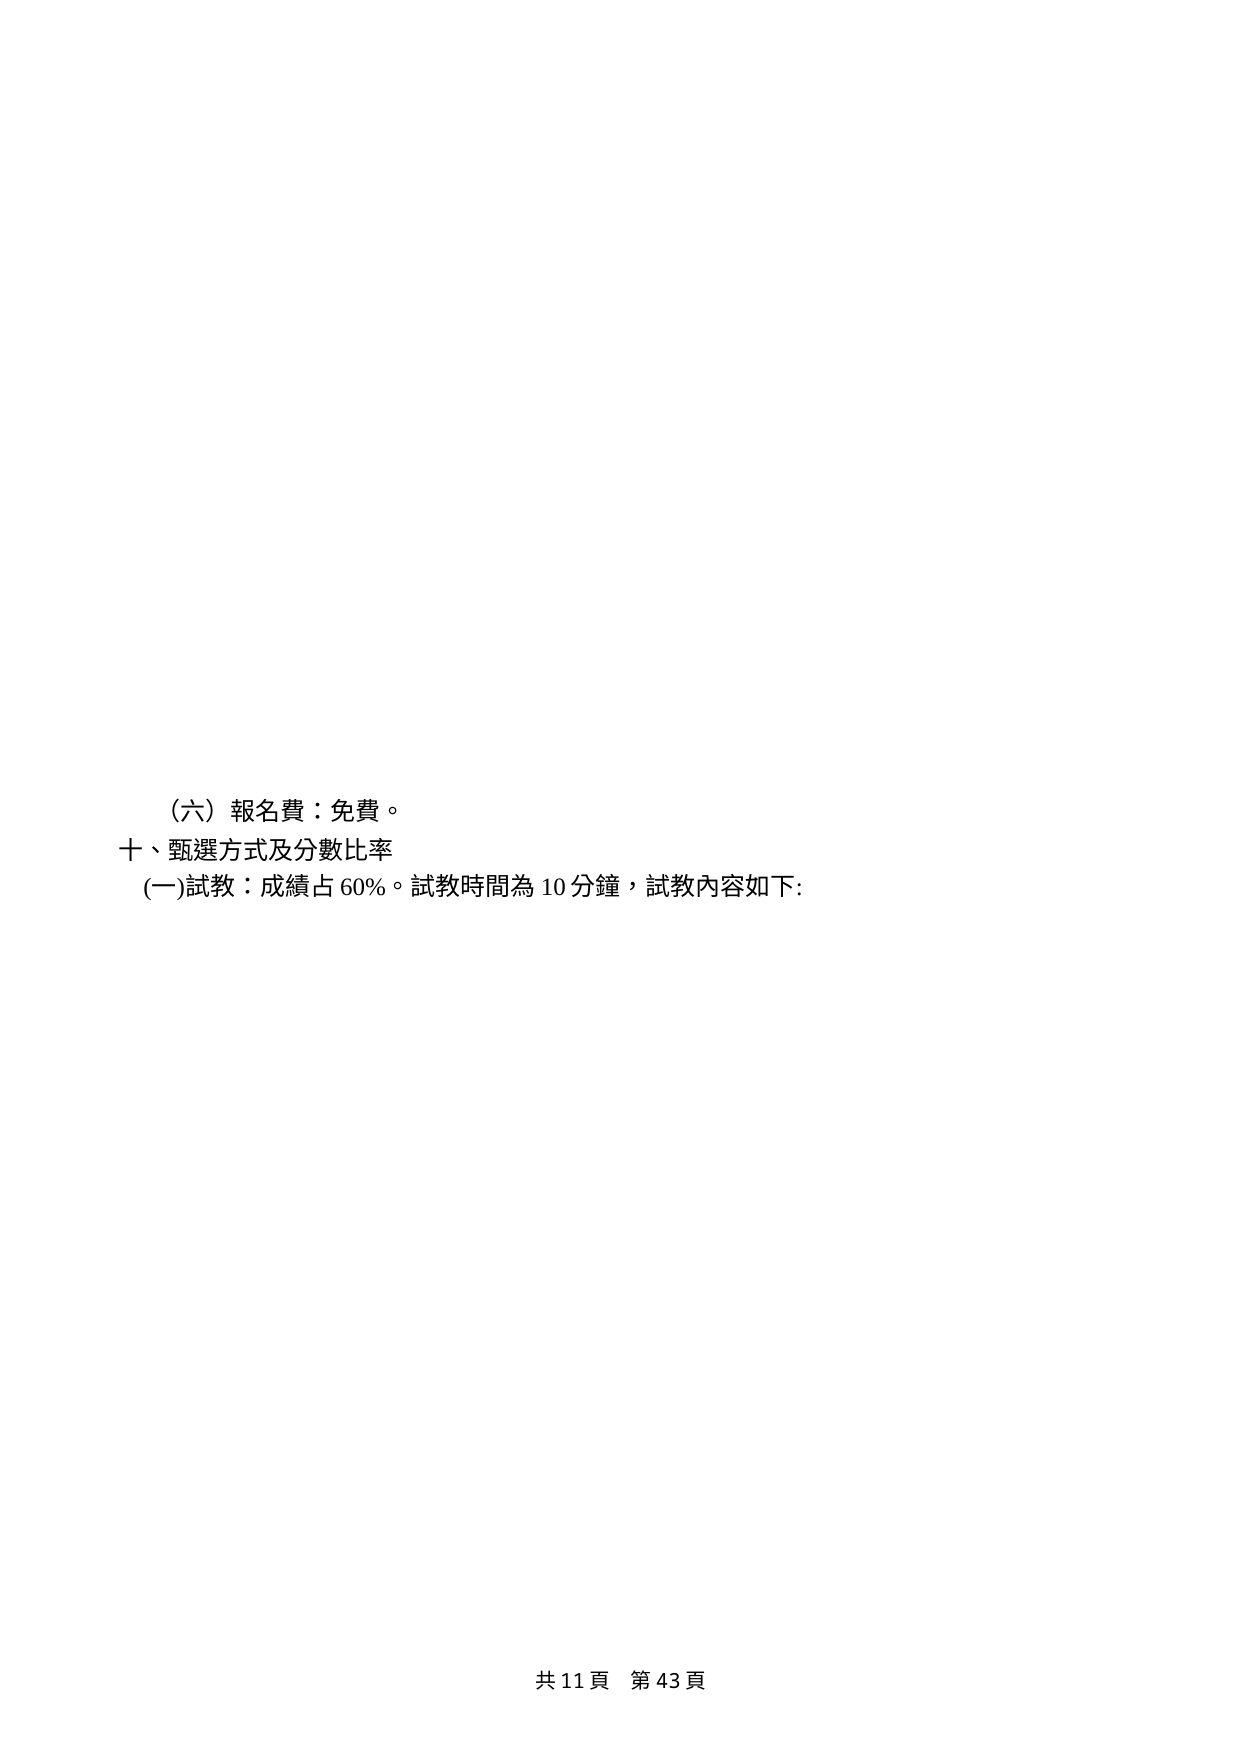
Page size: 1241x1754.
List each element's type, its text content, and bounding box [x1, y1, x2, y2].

text 十、甄選方式及分數比率 [118, 831, 1122, 867]
text (一)試教：成績占60%。試教時間為10分鐘，試教內容如下: [118, 867, 1122, 903]
text （六）報名費：免費。 [156, 768, 1122, 831]
